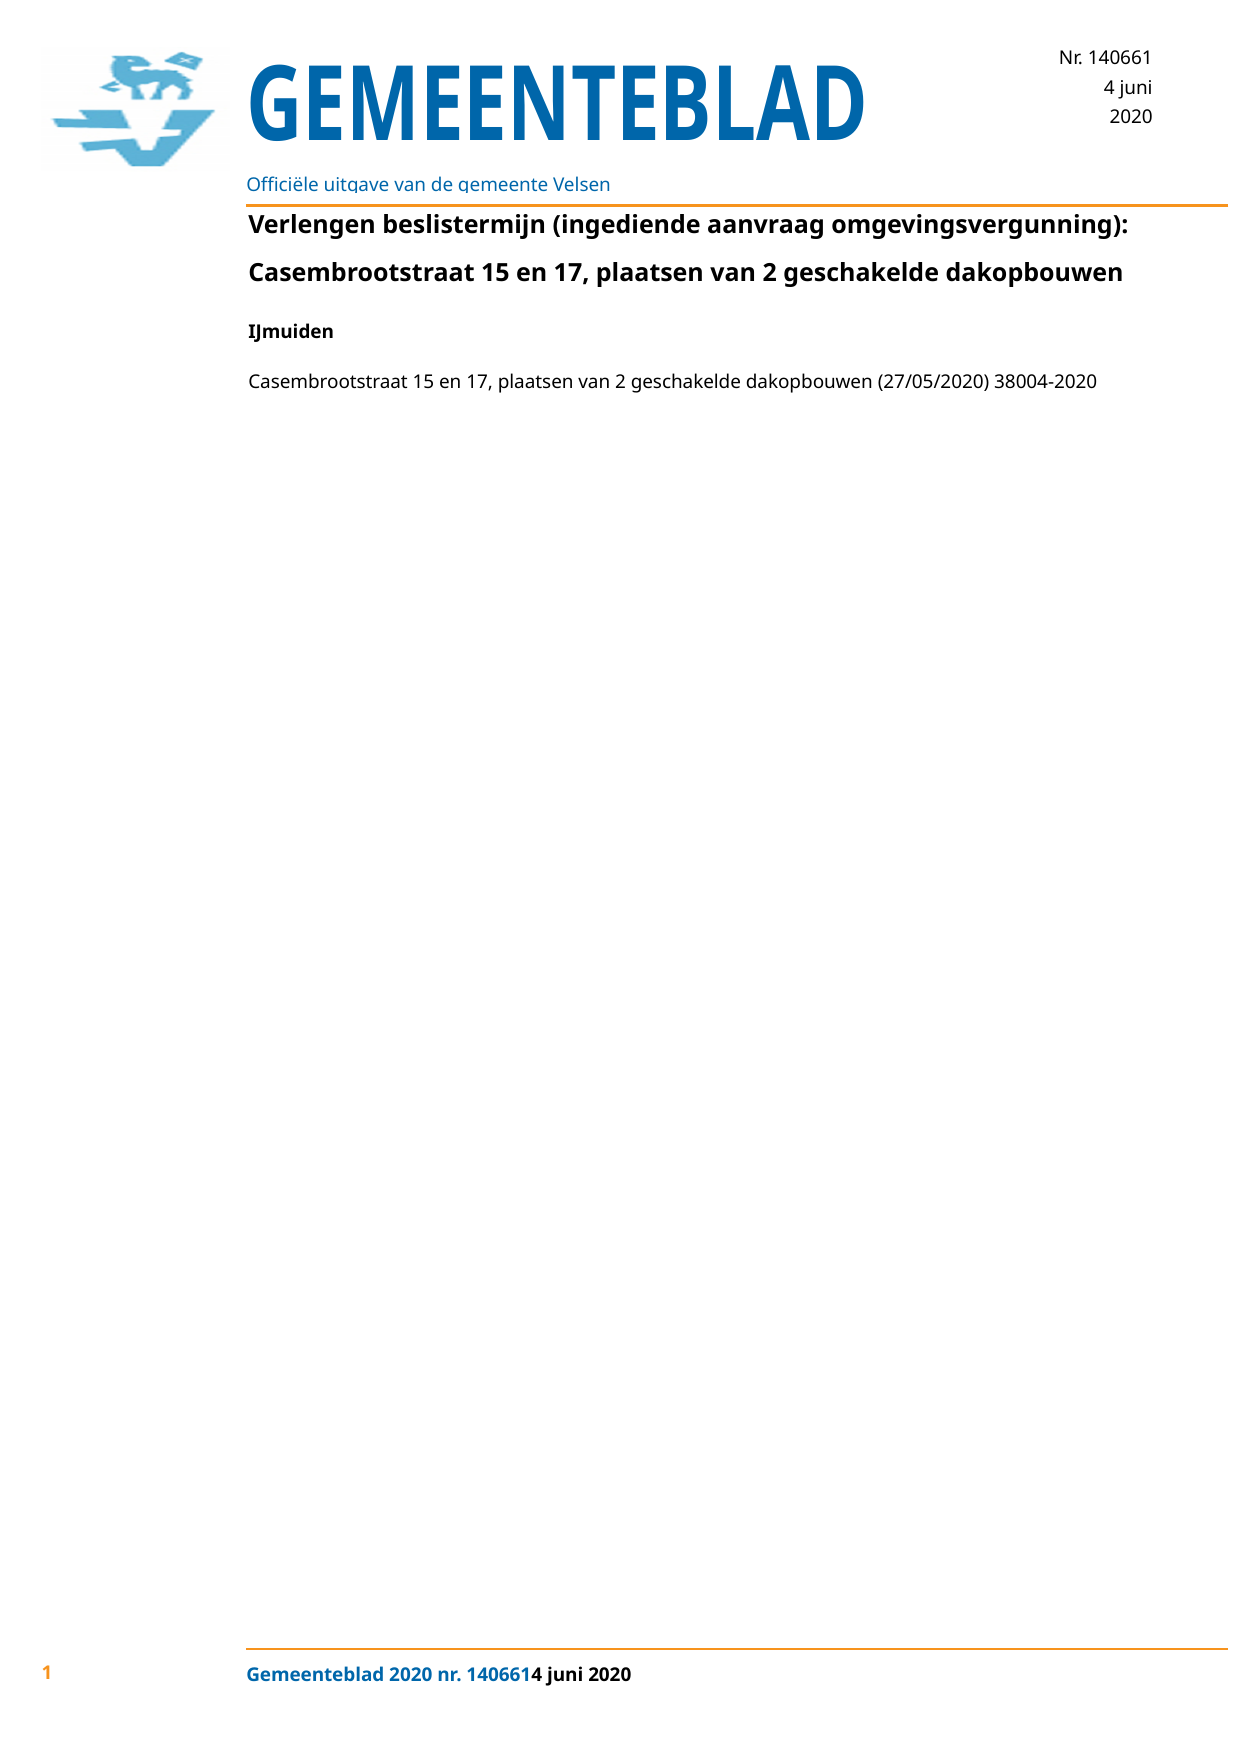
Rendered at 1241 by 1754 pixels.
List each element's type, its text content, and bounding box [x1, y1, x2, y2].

picture [41, 47, 231, 172]
text Casembrootstraat 15 en 17, plaatsen van 2 geschakelde dakopbouwen (27/05/2020) 38004-2020 [248, 368, 1152, 394]
text IJmuiden [248, 318, 1152, 344]
text Verlengen beslistermijn (ingediende aanvraag omgevingsvergunning): Casembrootstraat 15 en 17, plaatsen van 2 geschakelde dakopbouwen [248, 207, 1152, 288]
